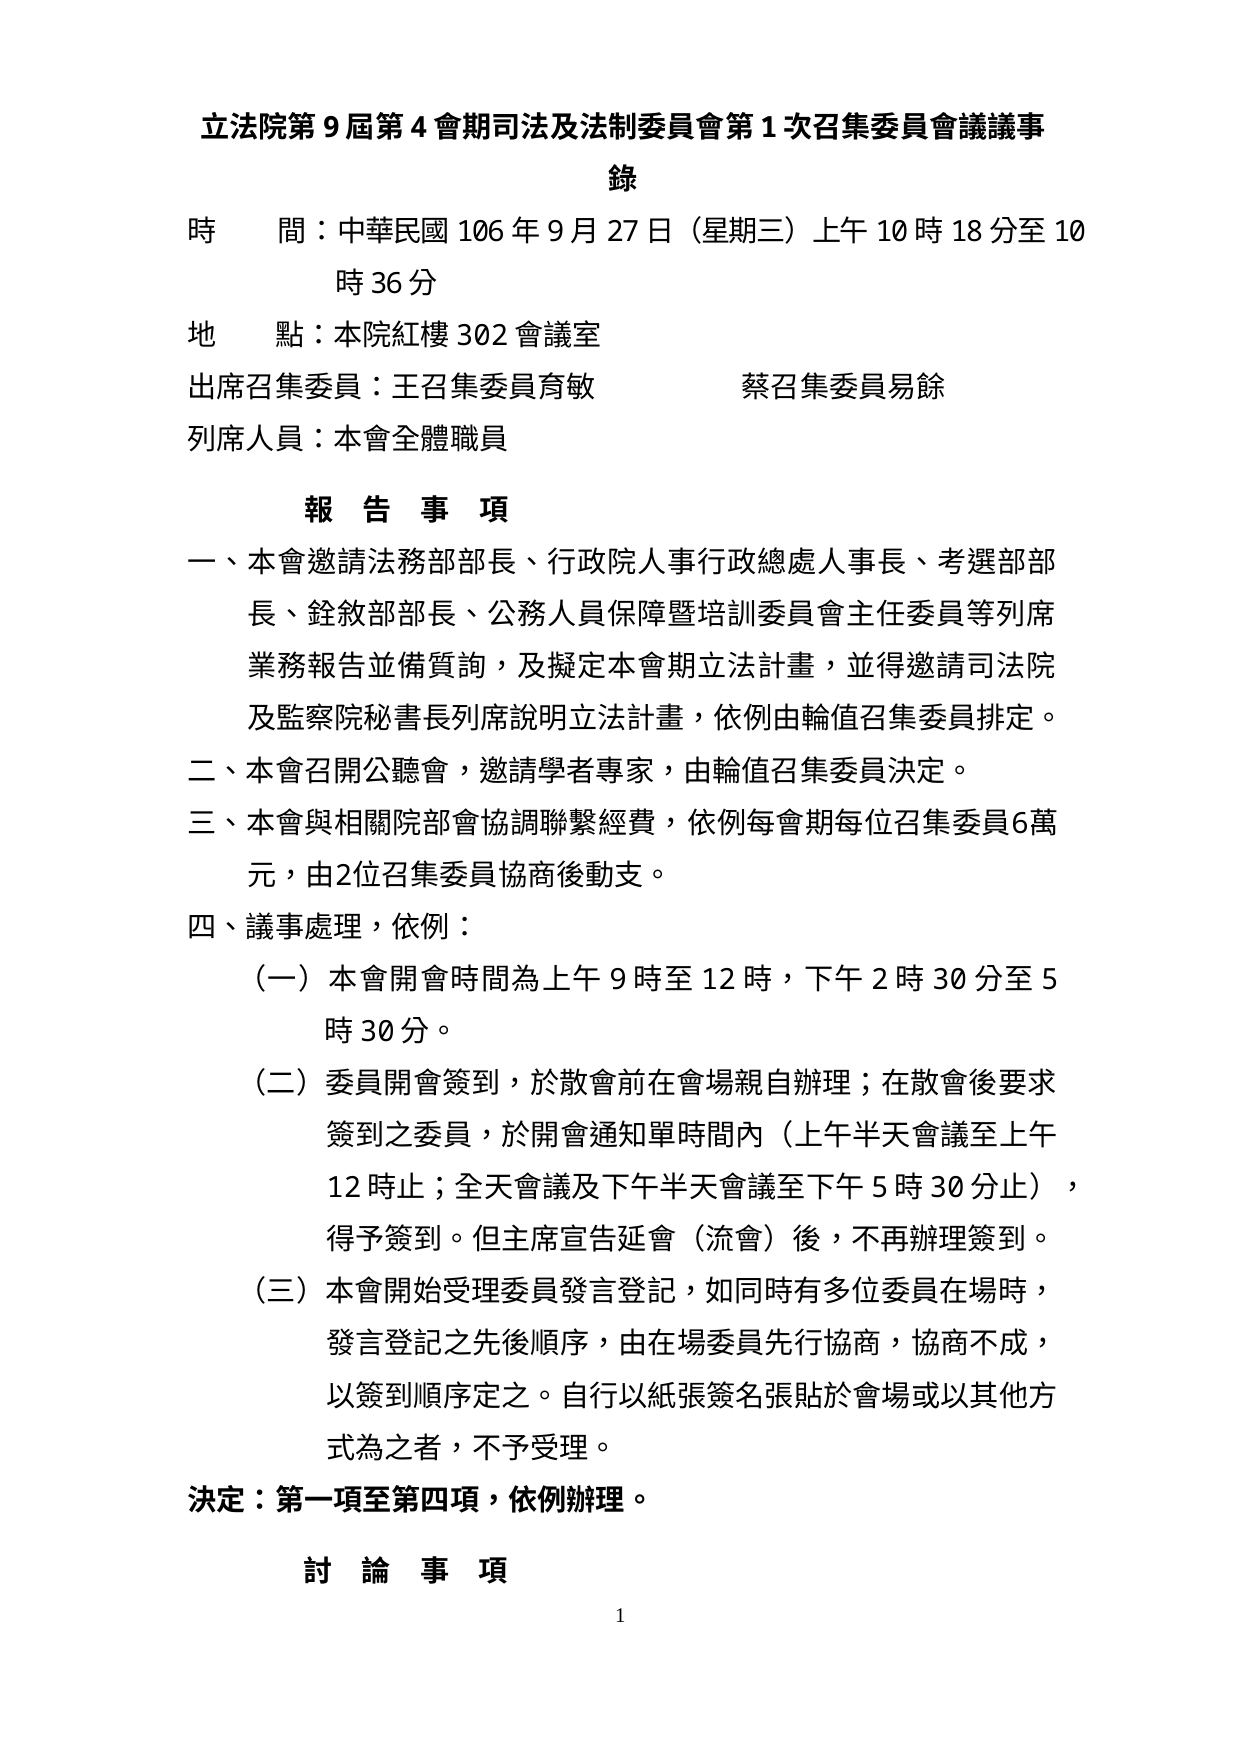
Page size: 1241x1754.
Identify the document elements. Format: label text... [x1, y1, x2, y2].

text 三、本會與相關院部會協調聯繫經費，依例每會期每位召集委員6萬元，由2位召集委員協商後動支。 [187, 791, 1058, 896]
text 立法院第9屆第4會期司法及法制委員會第1次召集委員會議議事錄 [187, 96, 1058, 200]
text 出席召集委員：王召集委員育敏 蔡召集委員易餘 [187, 356, 1058, 408]
text 報 告 事 項 [187, 479, 1058, 531]
text （三）本會開始受理委員發言登記，如同時有多位委員在場時，發言登記之先後順序，由在場委員先行協商，協商不成，以簽到順序定之。自行以紙張簽名張貼於會場或以其他方式為之者，不予受理。 [237, 1260, 1058, 1468]
text 討 論 事 項 [187, 1539, 1058, 1591]
text 時 間：中華民國106年9月27日（星期三）上午10時18分至10時36分 [187, 200, 1088, 304]
text （二）委員開會簽到，於散會前在會場親自辦理；在散會後要求簽到之委員，於開會通知單時間內（上午半天會議至上午12時止；全天會議及下午半天會議至下午5時30分止），得予簽到。但主席宣告延會（流會）後，不再辦理簽到。 [237, 1052, 1058, 1260]
text 列席人員：本會全體職員 [187, 408, 1058, 460]
text 二、本會召開公聽會，邀請學者專家，由輪值召集委員決定。 [187, 739, 1058, 791]
text （一）本會開會時間為上午9時至12時，下午2時30分至5時30分。 [237, 948, 1058, 1052]
text 決定：第一項至第四項，依例辦理。 [187, 1468, 1058, 1521]
text 地 點：本院紅樓302會議室 [187, 304, 1058, 356]
text 一、本會邀請法務部部長、行政院人事行政總處人事長、考選部部長、銓敘部部長、公務人員保障暨培訓委員會主任委員等列席業務報告並備質詢，及擬定本會期立法計畫，並得邀請司法院及監察院秘書長列席說明立法計畫，依例由輪值召集委員排定。 [187, 531, 1058, 739]
text 四、議事處理，依例： [187, 896, 1058, 948]
